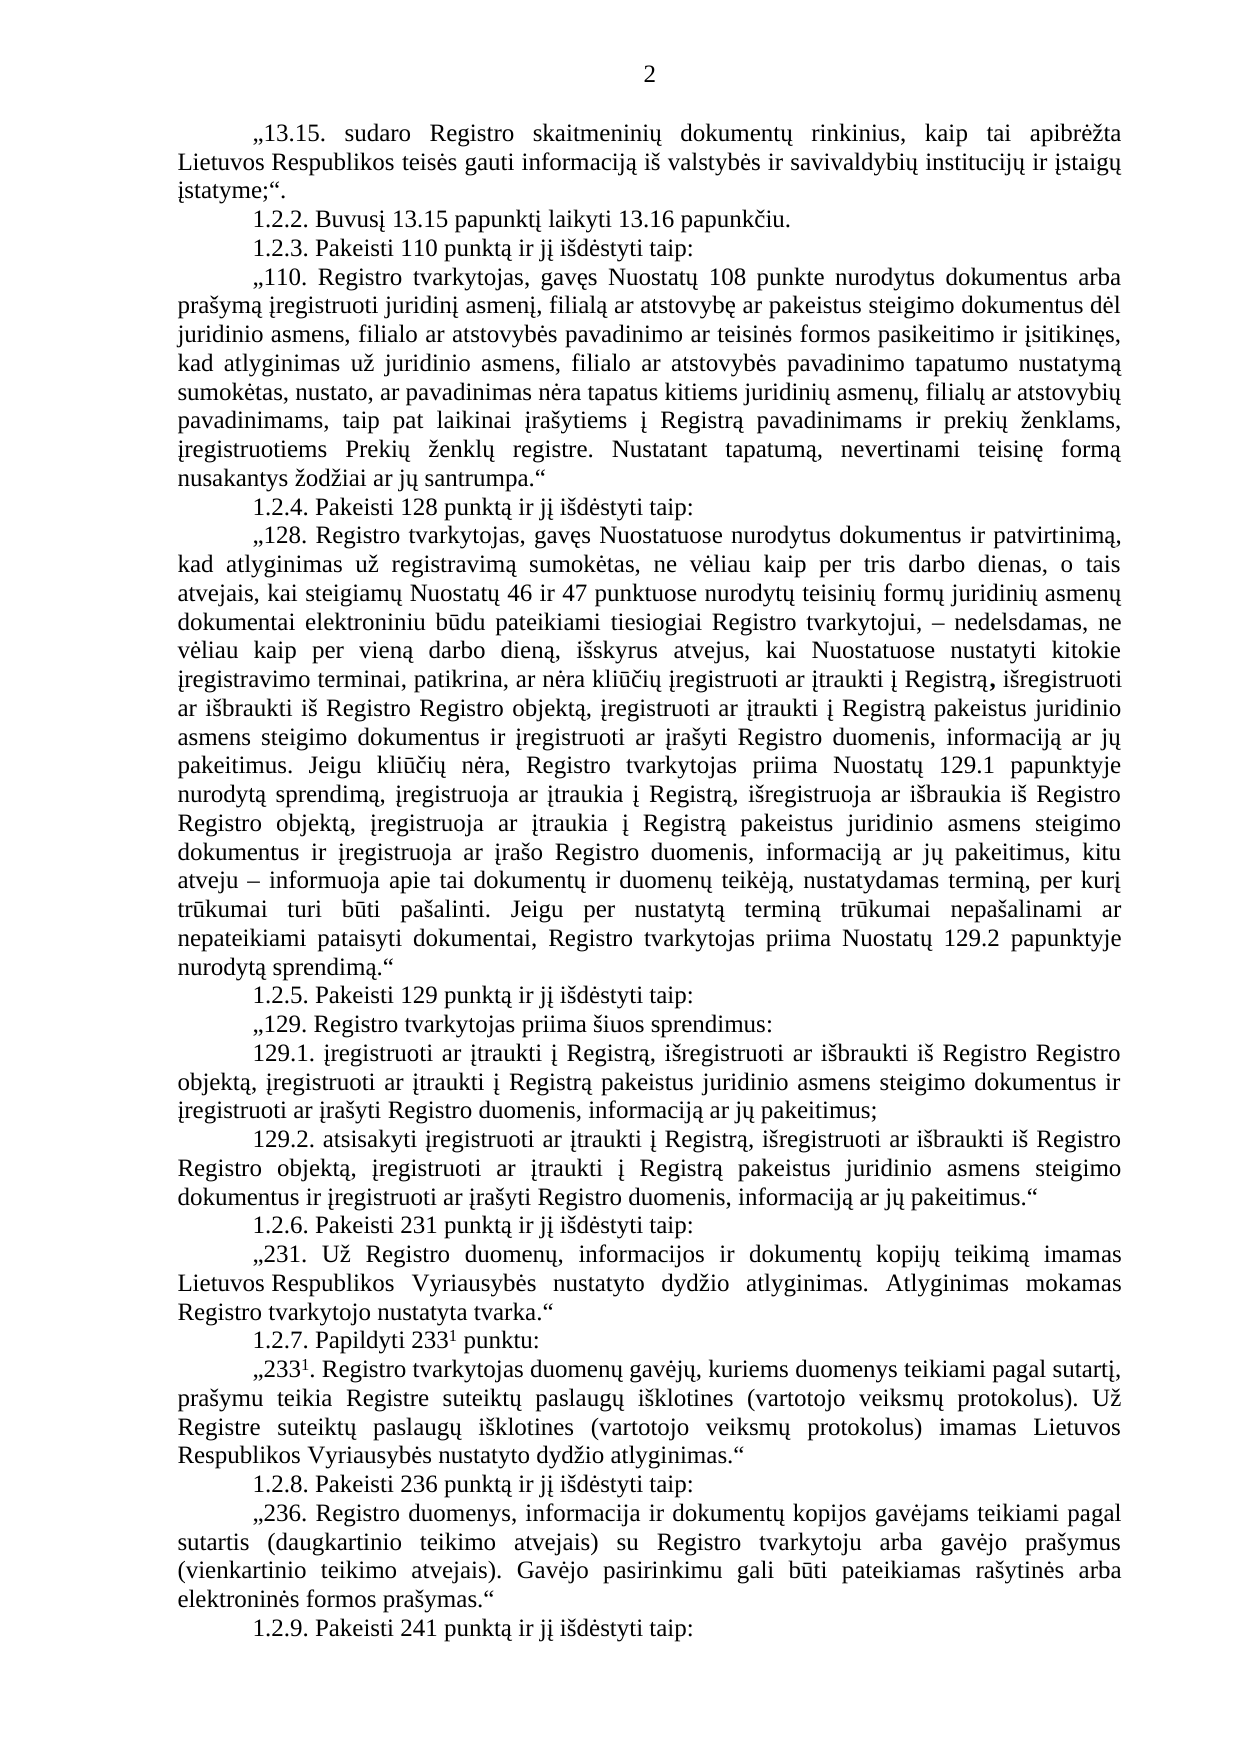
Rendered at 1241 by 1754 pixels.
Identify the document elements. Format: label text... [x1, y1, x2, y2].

text „128. Registro tvarkytojas, gavęs Nuostatuose nurodytus dokumentus ir patvirtinimą, kad atlyginimas už registravimą sumokėtas, ne vėliau kaip per tris darbo dienas, o tais atvejais, kai steigiamų Nuostatų 46 ir 47 punktuose nurodytų teisinių formų juridinių asmenų dokumentai elektroniniu būdu pateikiami tiesiogiai Registro tvarkytojui, – nedelsdamas, ne vėliau kaip per vieną darbo dieną, išskyrus atvejus, kai Nuostatuose nustatyti kitokie įregistravimo terminai, patikrina, ar nėra kliūčių įregistruoti ar įtraukti į Registrą, išregistruoti ar išbraukti iš Registro Registro objektą, įregistruoti ar įtraukti į Registrą pakeistus juridinio asmens steigimo dokumentus ir įregistruoti ar įrašyti Registro duomenis, informaciją ar jų pakeitimus. Jeigu kliūčių nėra, Registro tvarkytojas priima Nuostatų 129.1 papunktyje nurodytą sprendimą, įregistruoja ar įtraukia į Registrą, išregistruoja ar išbraukia iš Registro Registro objektą, įregistruoja ar įtraukia į Registrą pakeistus juridinio asmens steigimo dokumentus ir įregistruoja ar įrašo Registro duomenis, informaciją ar jų pakeitimus, kitu atveju – informuoja apie tai dokumentų ir duomenų teikėją, nustatydamas terminą, per kurį trūkumai turi būti pašalinti. Jeigu per nustatytą terminą trūkumai nepašalinami ar nepateikiami pataisyti dokumentai, Registro tvarkytojas priima Nuostatų 129.2 papunktyje nurodytą sprendimą.“ [177, 521, 1122, 981]
text 129.1. įregistruoti ar įtraukti į Registrą, išregistruoti ar išbraukti iš Registro Registro objektą, įregistruoti ar įtraukti į Registrą pakeistus juridinio asmens steigimo dokumentus ir įregistruoti ar įrašyti Registro duomenis, informaciją ar jų pakeitimus; [177, 1038, 1122, 1124]
text 129.2. atsisakyti įregistruoti ar įtraukti į Registrą, išregistruoti ar išbraukti iš Registro Registro objektą, įregistruoti ar įtraukti į Registrą pakeistus juridinio asmens steigimo dokumentus ir įregistruoti ar įrašyti Registro duomenis, informaciją ar jų pakeitimus.“ [177, 1124, 1122, 1211]
text „110. Registro tvarkytojas, gavęs Nuostatų 108 punkte nurodytus dokumentus arba prašymą įregistruoti juridinį asmenį, filialą ar atstovybę ar pakeistus steigimo dokumentus dėl juridinio asmens, filialo ar atstovybės pavadinimo ar teisinės formos pasikeitimo ir įsitikinęs, kad atlyginimas už juridinio asmens, filialo ar atstovybės pavadinimo tapatumo nustatymą sumokėtas, nustato, ar pavadinimas nėra tapatus kitiems juridinių asmenų, filialų ar atstovybių pavadinimams, taip pat laikinai įrašytiems į Registrą pavadinimams ir prekių ženklams, įregistruotiems Prekių ženklų registre. Nustatant tapatumą, nevertinami teisinę formą nusakantys žodžiai ar jų santrumpa.“ [177, 262, 1122, 492]
text 1.2.7. Papildyti 2331 punktu: [177, 1326, 1122, 1354]
text „231. Už Registro duomenų, informacijos ir dokumentų kopijų teikimą imamas Lietuvos Respublikos Vyriausybės nustatyto dydžio atlyginimas. Atlyginimas mokamas Registro tvarkytojo nustatyta tvarka.“ [177, 1239, 1122, 1326]
text „129. Registro tvarkytojas priima šiuos sprendimus: [177, 1009, 1122, 1038]
text 1.2.8. Pakeisti 236 punktą ir jį išdėstyti taip: [177, 1469, 1122, 1498]
text „2331. Registro tvarkytojas duomenų gavėjų, kuriems duomenys teikiami pagal sutartį, prašymu teikia Registre suteiktų paslaugų išklotines (vartotojo veiksmų protokolus). Už Registre suteiktų paslaugų išklotines (vartotojo veiksmų protokolus) imamas Lietuvos Respublikos Vyriausybės nustatyto dydžio atlyginimas.“ [177, 1354, 1122, 1469]
text „236. Registro duomenys, informacija ir dokumentų kopijos gavėjams teikiami pagal sutartis (daugkartinio teikimo atvejais) su Registro tvarkytoju arba gavėjo prašymus (vienkartinio teikimo atvejais). Gavėjo pasirinkimu gali būti pateikiamas rašytinės arba elektroninės formos prašymas.“ [177, 1498, 1122, 1613]
text „13.15. sudaro Registro skaitmeninių dokumentų rinkinius, kaip tai apibrėžta Lietuvos Respublikos teisės gauti informaciją iš valstybės ir savivaldybių institucijų ir įstaigų įstatyme;“. [177, 118, 1122, 204]
text 1.2.5. Pakeisti 129 punktą ir jį išdėstyti taip: [177, 981, 1122, 1009]
text 1.2.3. Pakeisti 110 punktą ir jį išdėstyti taip: [177, 233, 1122, 262]
text 1.2.4. Pakeisti 128 punktą ir jį išdėstyti taip: [177, 492, 1122, 521]
text 1.2.9. Pakeisti 241 punktą ir jį išdėstyti taip: [177, 1613, 1122, 1642]
text 1.2.2. Buvusį 13.15 papunktį laikyti 13.16 papunkčiu. [177, 204, 1122, 233]
text 1.2.6. Pakeisti 231 punktą ir jį išdėstyti taip: [177, 1211, 1122, 1239]
